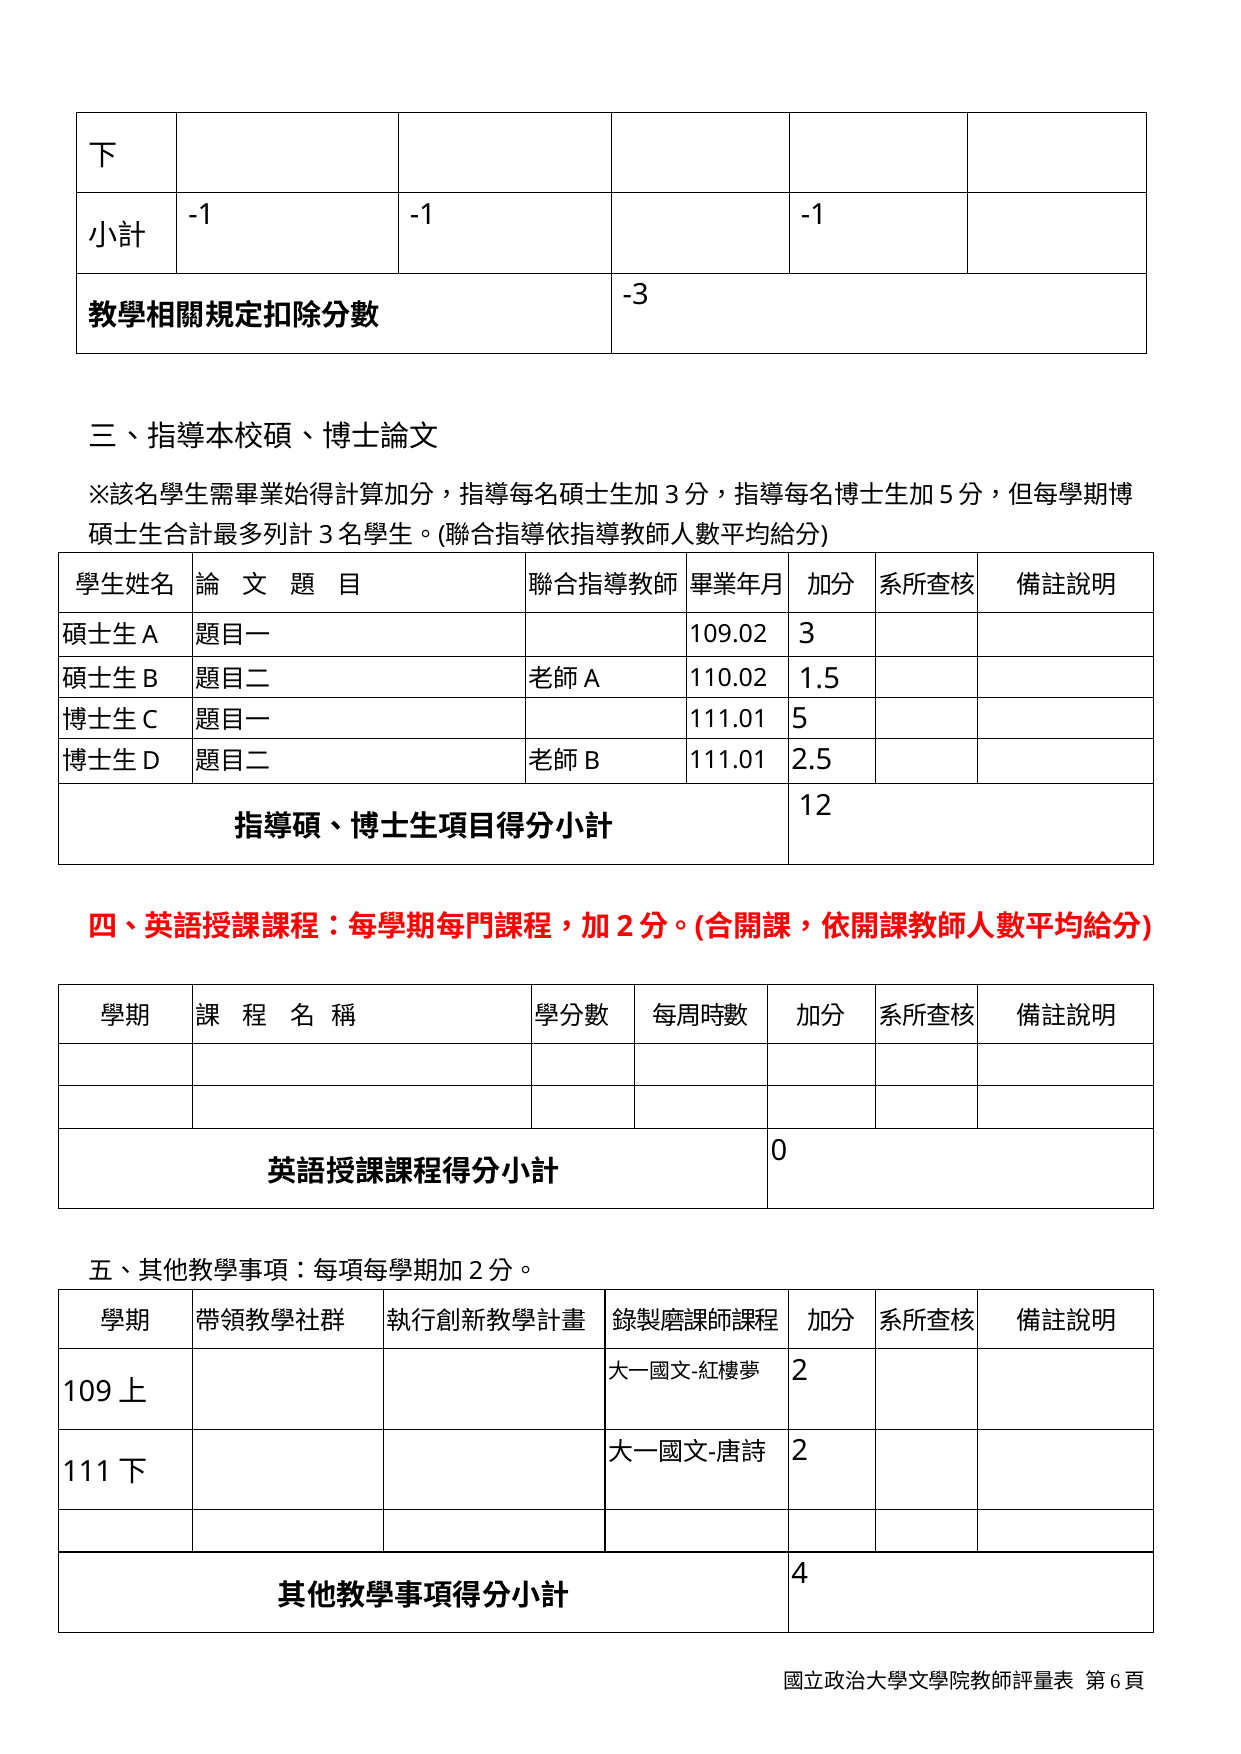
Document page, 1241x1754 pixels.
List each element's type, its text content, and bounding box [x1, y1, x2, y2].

table_cell [635, 1086, 767, 1128]
table_cell [177, 113, 398, 192]
table_cell [978, 657, 1153, 697]
table_header 每周時數 [635, 985, 767, 1043]
table_cell 老師A [526, 657, 686, 697]
table_cell [59, 1044, 192, 1085]
table_cell 題目一 [193, 613, 525, 656]
table_cell 111.01 [687, 739, 788, 783]
table_cell -1 [399, 193, 611, 272]
table_cell [876, 739, 977, 783]
text 三、指導本校碩、博士論文 [89, 393, 1152, 473]
table_cell [635, 1044, 767, 1085]
table_cell 碩士生B [59, 657, 192, 697]
table_cell 0 [768, 1129, 1153, 1208]
table_cell [876, 1086, 977, 1128]
table_header 帶領教學社群 [193, 1290, 383, 1348]
table_header 系所查核 [876, 1290, 977, 1348]
text 五、其他教學事項：每項每學期加2分。 [89, 1249, 1152, 1289]
table_header 備註說明 [978, 1290, 1153, 1348]
table_cell [768, 1086, 875, 1128]
table_cell [876, 1044, 977, 1085]
table_cell [59, 1086, 192, 1128]
table_header 備註說明 [978, 985, 1153, 1043]
table_cell 2 [789, 1430, 875, 1509]
table_cell [876, 657, 977, 697]
table_cell 大一國文-紅樓夢 [606, 1349, 788, 1428]
table_cell 110.02 [687, 657, 788, 697]
table_cell 下 [77, 113, 176, 192]
table_cell [876, 698, 977, 737]
table_cell [606, 1510, 788, 1551]
table_cell 英語授課課程得分小計 [59, 1129, 767, 1208]
table_cell -3 [612, 274, 1146, 353]
table_cell 109上 [59, 1349, 192, 1428]
table_cell [790, 113, 967, 192]
table_cell [399, 113, 611, 192]
table_cell -1 [177, 193, 398, 272]
table_header 學期 [59, 1290, 192, 1348]
table_cell [876, 1349, 977, 1428]
text 四、英語授課課程：每學期每門課程，加2分。(合開課，依開課教師人數平均給分) [89, 884, 1152, 964]
table_header 執行創新教學計畫 [384, 1290, 604, 1348]
table_cell [526, 613, 686, 656]
table_cell 111下 [59, 1430, 192, 1509]
table_cell 老師B [526, 739, 686, 783]
table_cell 4 [789, 1553, 1153, 1632]
table_cell [532, 1086, 634, 1128]
table_cell [193, 1510, 383, 1551]
table_cell [978, 1510, 1153, 1551]
table_cell [768, 1044, 875, 1085]
table_cell [978, 739, 1153, 783]
text ※該名學生需畢業始得計算加分，指導每名碩士生加3分，指導每名博士生加5分，但每學期博碩士生合計最多列計3名學生。(聯合指導依指導教師人數平均給分) [89, 473, 1152, 552]
table_cell [978, 1430, 1153, 1509]
table_cell 111.01 [687, 698, 788, 737]
table_header 錄製磨課師課程 [606, 1290, 788, 1348]
table_header 課 程 名 稱 [193, 985, 531, 1043]
table_cell [612, 113, 789, 192]
table_header 論 文 題 目 [193, 553, 525, 612]
table_cell 12 [789, 784, 1153, 863]
table_cell 3 [789, 613, 875, 656]
table_cell 大一國文-唐詩 [606, 1430, 788, 1509]
table_cell [978, 1349, 1153, 1428]
table_cell 指導碩、博士生項目得分小計 [59, 784, 788, 863]
table_cell 題目一 [193, 698, 525, 737]
table_cell 109.02 [687, 613, 788, 656]
table_cell [193, 1044, 531, 1085]
table_cell [384, 1510, 604, 1551]
table_cell [384, 1430, 604, 1509]
table_cell [193, 1430, 383, 1509]
table_cell [876, 1430, 977, 1509]
table_cell [968, 113, 1146, 192]
table_header 加分 [789, 1290, 875, 1348]
table_header 聯合指導教師 [526, 553, 686, 612]
table_header 系所查核 [876, 985, 977, 1043]
table_cell [978, 613, 1153, 656]
table_cell 2.5 [789, 739, 875, 783]
table_cell 博士生C [59, 698, 192, 737]
table_cell -1 [790, 193, 967, 272]
table_header 加分 [768, 985, 875, 1043]
table_cell 1.5 [789, 657, 875, 697]
table_cell [876, 613, 977, 656]
table_cell 題目二 [193, 657, 525, 697]
table_header 備註說明 [978, 553, 1153, 612]
table_cell 其他教學事項得分小計 [59, 1553, 788, 1632]
table_cell 小計 [77, 193, 176, 272]
table_cell [876, 1510, 977, 1551]
table_cell 博士生D [59, 739, 192, 783]
table_cell 教學相關規定扣除分數 [77, 274, 611, 353]
table_cell [612, 193, 789, 272]
table_cell 題目二 [193, 739, 525, 783]
table_cell [978, 1044, 1153, 1085]
table_cell [532, 1044, 634, 1085]
table_cell [193, 1086, 531, 1128]
table_cell [789, 1510, 875, 1551]
table_cell 5 [789, 698, 875, 737]
table_cell [526, 698, 686, 737]
table_cell [978, 698, 1153, 737]
table_header 畢業年月 [687, 553, 788, 612]
table_cell [968, 193, 1146, 272]
table_header 學生姓名 [59, 553, 192, 612]
table_header 學分數 [532, 985, 634, 1043]
table_header 學期 [59, 985, 192, 1043]
table_cell 2 [789, 1349, 875, 1428]
table_cell 碩士生A [59, 613, 192, 656]
table_cell [384, 1349, 604, 1428]
table_header 系所查核 [876, 553, 977, 612]
table_header 加分 [789, 553, 875, 612]
table_cell [193, 1349, 383, 1428]
table_cell [59, 1510, 192, 1551]
table_cell [978, 1086, 1153, 1128]
